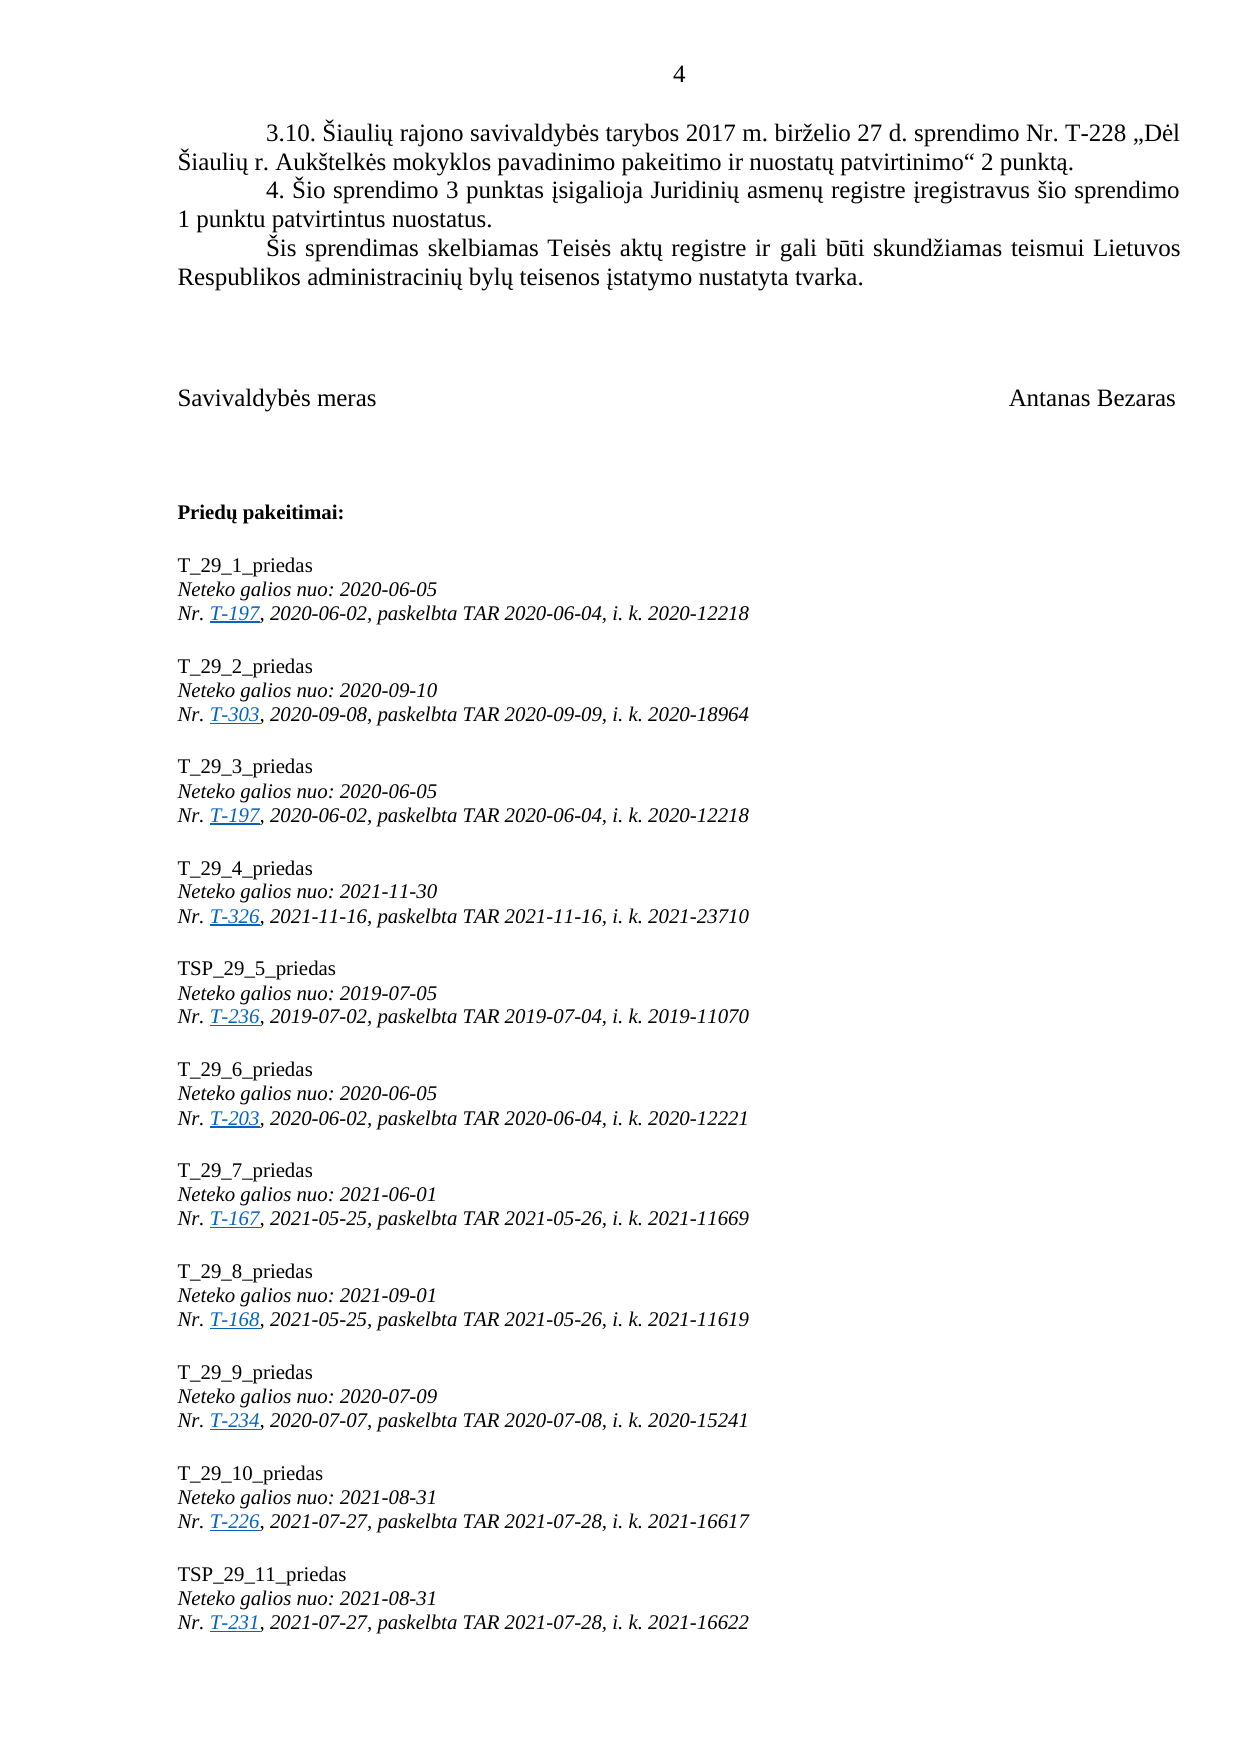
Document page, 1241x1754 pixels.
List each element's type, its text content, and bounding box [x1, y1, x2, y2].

text Neteko galios nuo: 2020-06-05 [177, 778, 1181, 803]
text T_29_6_priedas [177, 1057, 1181, 1081]
text 4. Šio sprendimo 3 punktas įsigalioja Juridinių asmenų registre įregistravus šio sprendimo 1 punktu patvirtintus nuostatus. [177, 176, 1181, 233]
text Neteko galios nuo: 2020-06-05 [177, 577, 1181, 601]
text Nr. T-234, 2020-07-07, paskelbta TAR 2020-07-08, i. k. 2020-15241 [177, 1408, 1181, 1432]
text TSP_29_11_priedas [177, 1562, 1181, 1586]
text T_29_3_priedas [177, 754, 1181, 778]
text Priedų pakeitimai: [177, 500, 1181, 524]
text TSP_29_5_priedas [177, 956, 1181, 980]
text T_29_9_priedas [177, 1360, 1181, 1384]
text Neteko galios nuo: 2021-08-31 [177, 1586, 1181, 1610]
text Nr. T-236, 2019-07-02, paskelbta TAR 2019-07-04, i. k. 2019-11070 [177, 1004, 1181, 1028]
text 3.10. Šiaulių rajono savivaldybės tarybos 2017 m. birželio 27 d. sprendimo Nr. T-228 „Dėl Šiaulių r. Aukštelkės mokyklos pavadinimo pakeitimo ir nuostatų patvirtinimo“ 2 punktą. [177, 118, 1181, 176]
text T_29_1_priedas [177, 553, 1181, 577]
text Neteko galios nuo: 2021-09-01 [177, 1283, 1181, 1307]
text Nr. T-303, 2020-09-08, paskelbta TAR 2020-09-09, i. k. 2020-18964 [177, 702, 1181, 726]
text T_29_4_priedas [177, 855, 1181, 879]
text Neteko galios nuo: 2019-07-05 [177, 980, 1181, 1004]
text T_29_2_priedas [177, 653, 1181, 678]
text T_29_10_priedas [177, 1461, 1181, 1485]
text Neteko galios nuo: 2020-07-09 [177, 1384, 1181, 1408]
text Neteko galios nuo: 2020-09-10 [177, 678, 1181, 702]
text Nr. T-231, 2021-07-27, paskelbta TAR 2021-07-28, i. k. 2021-16622 [177, 1610, 1181, 1634]
text Neteko galios nuo: 2021-11-30 [177, 879, 1181, 903]
text Neteko galios nuo: 2021-08-31 [177, 1485, 1181, 1509]
text Nr. T-197, 2020-06-02, paskelbta TAR 2020-06-04, i. k. 2020-12218 [177, 601, 1181, 625]
text T_29_8_priedas [177, 1259, 1181, 1283]
text Nr. T-203, 2020-06-02, paskelbta TAR 2020-06-04, i. k. 2020-12221 [177, 1105, 1181, 1129]
text Neteko galios nuo: 2021-06-01 [177, 1182, 1181, 1206]
text Nr. T-326, 2021-11-16, paskelbta TAR 2021-11-16, i. k. 2021-23710 [177, 903, 1181, 928]
text Neteko galios nuo: 2020-06-05 [177, 1081, 1181, 1105]
text Šis sprendimas skelbiamas Teisės aktų registre ir gali būti skundžiamas teismui Lietuvos Respublikos administracinių bylų teisenos įstatymo nustatyta tvarka. [177, 233, 1181, 291]
text T_29_7_priedas [177, 1158, 1181, 1182]
text Nr. T-168, 2021-05-25, paskelbta TAR 2021-05-26, i. k. 2021-11619 [177, 1307, 1181, 1331]
text Nr. T-226, 2021-07-27, paskelbta TAR 2021-07-28, i. k. 2021-16617 [177, 1509, 1181, 1533]
text Nr. T-167, 2021-05-25, paskelbta TAR 2021-05-26, i. k. 2021-11669 [177, 1206, 1181, 1230]
text Nr. T-197, 2020-06-02, paskelbta TAR 2020-06-04, i. k. 2020-12218 [177, 803, 1181, 827]
text Savivaldybės meras Antanas Bezaras [177, 383, 1181, 412]
